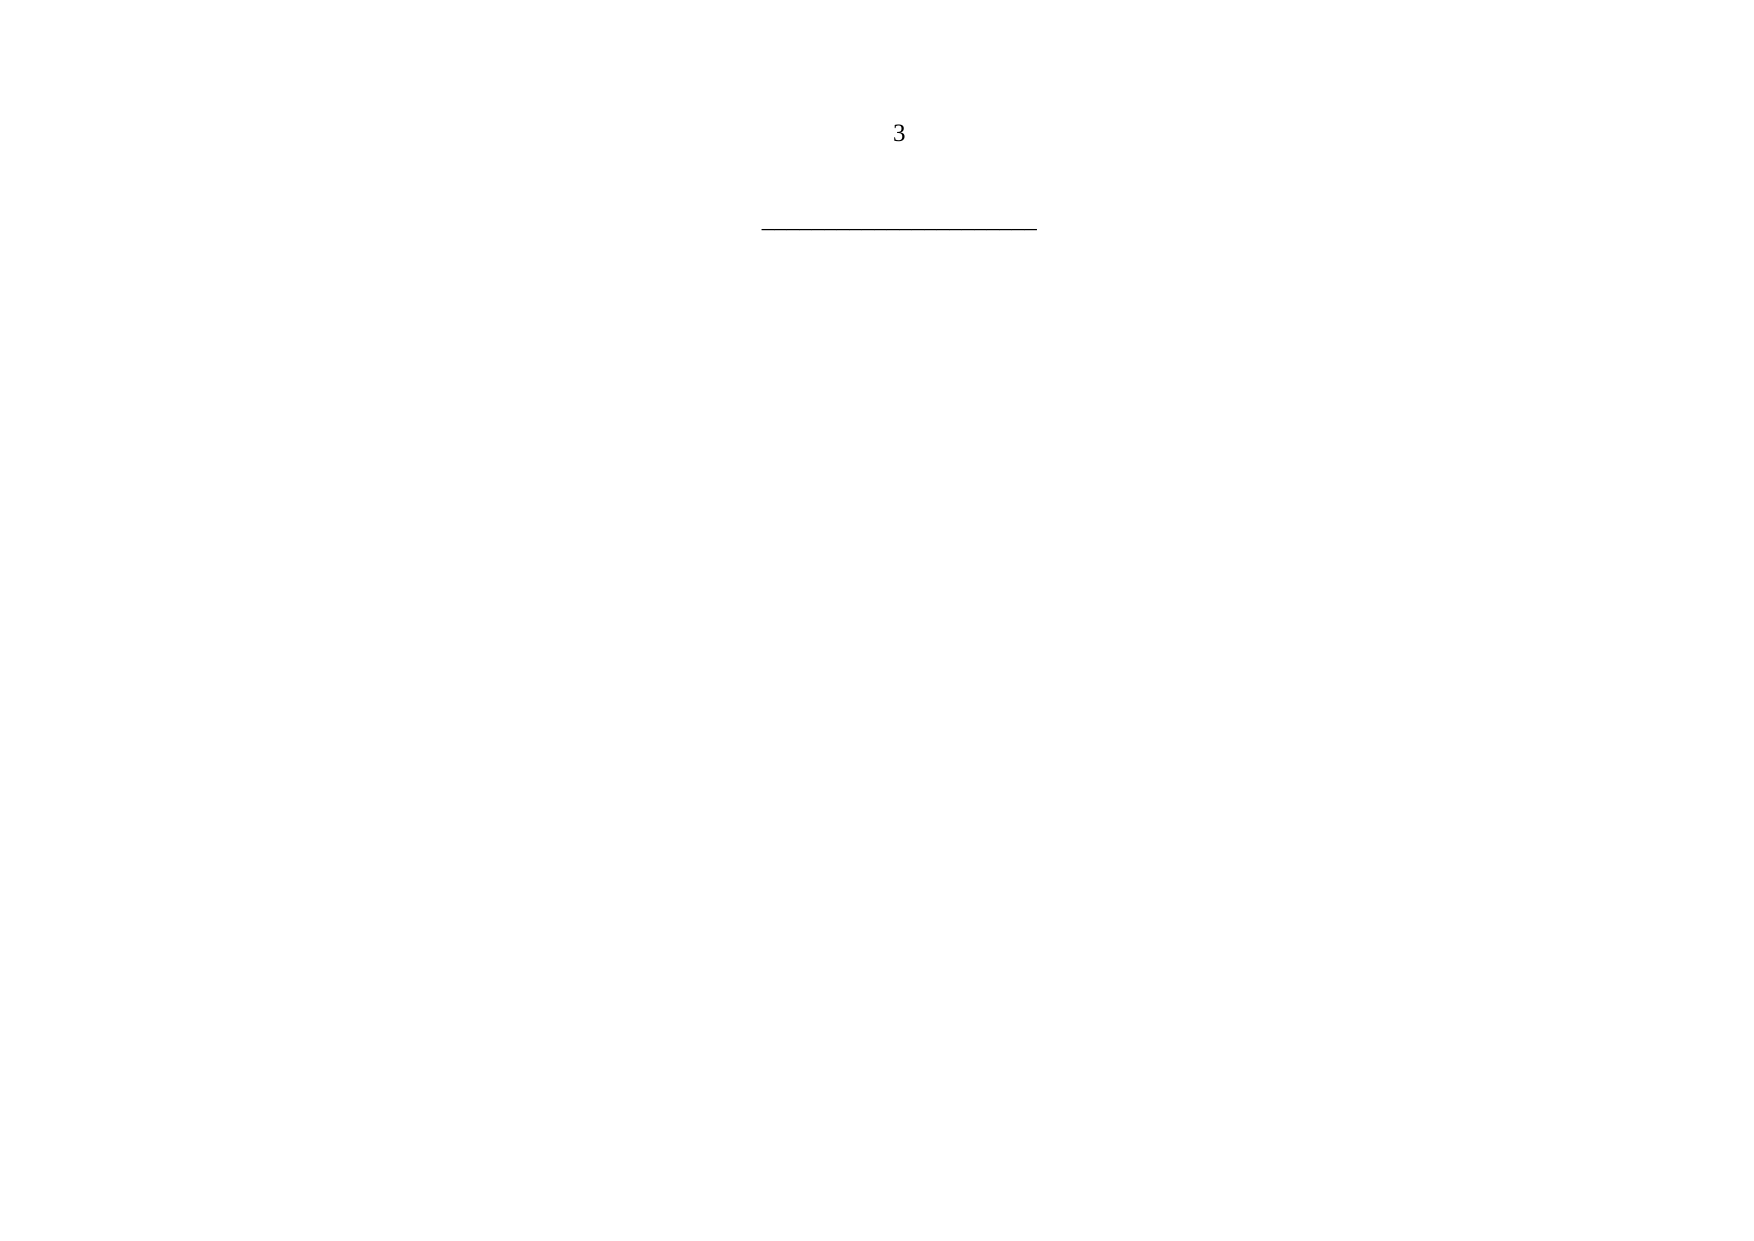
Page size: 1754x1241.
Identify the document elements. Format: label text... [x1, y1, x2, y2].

text ______________________ [118, 204, 1680, 233]
